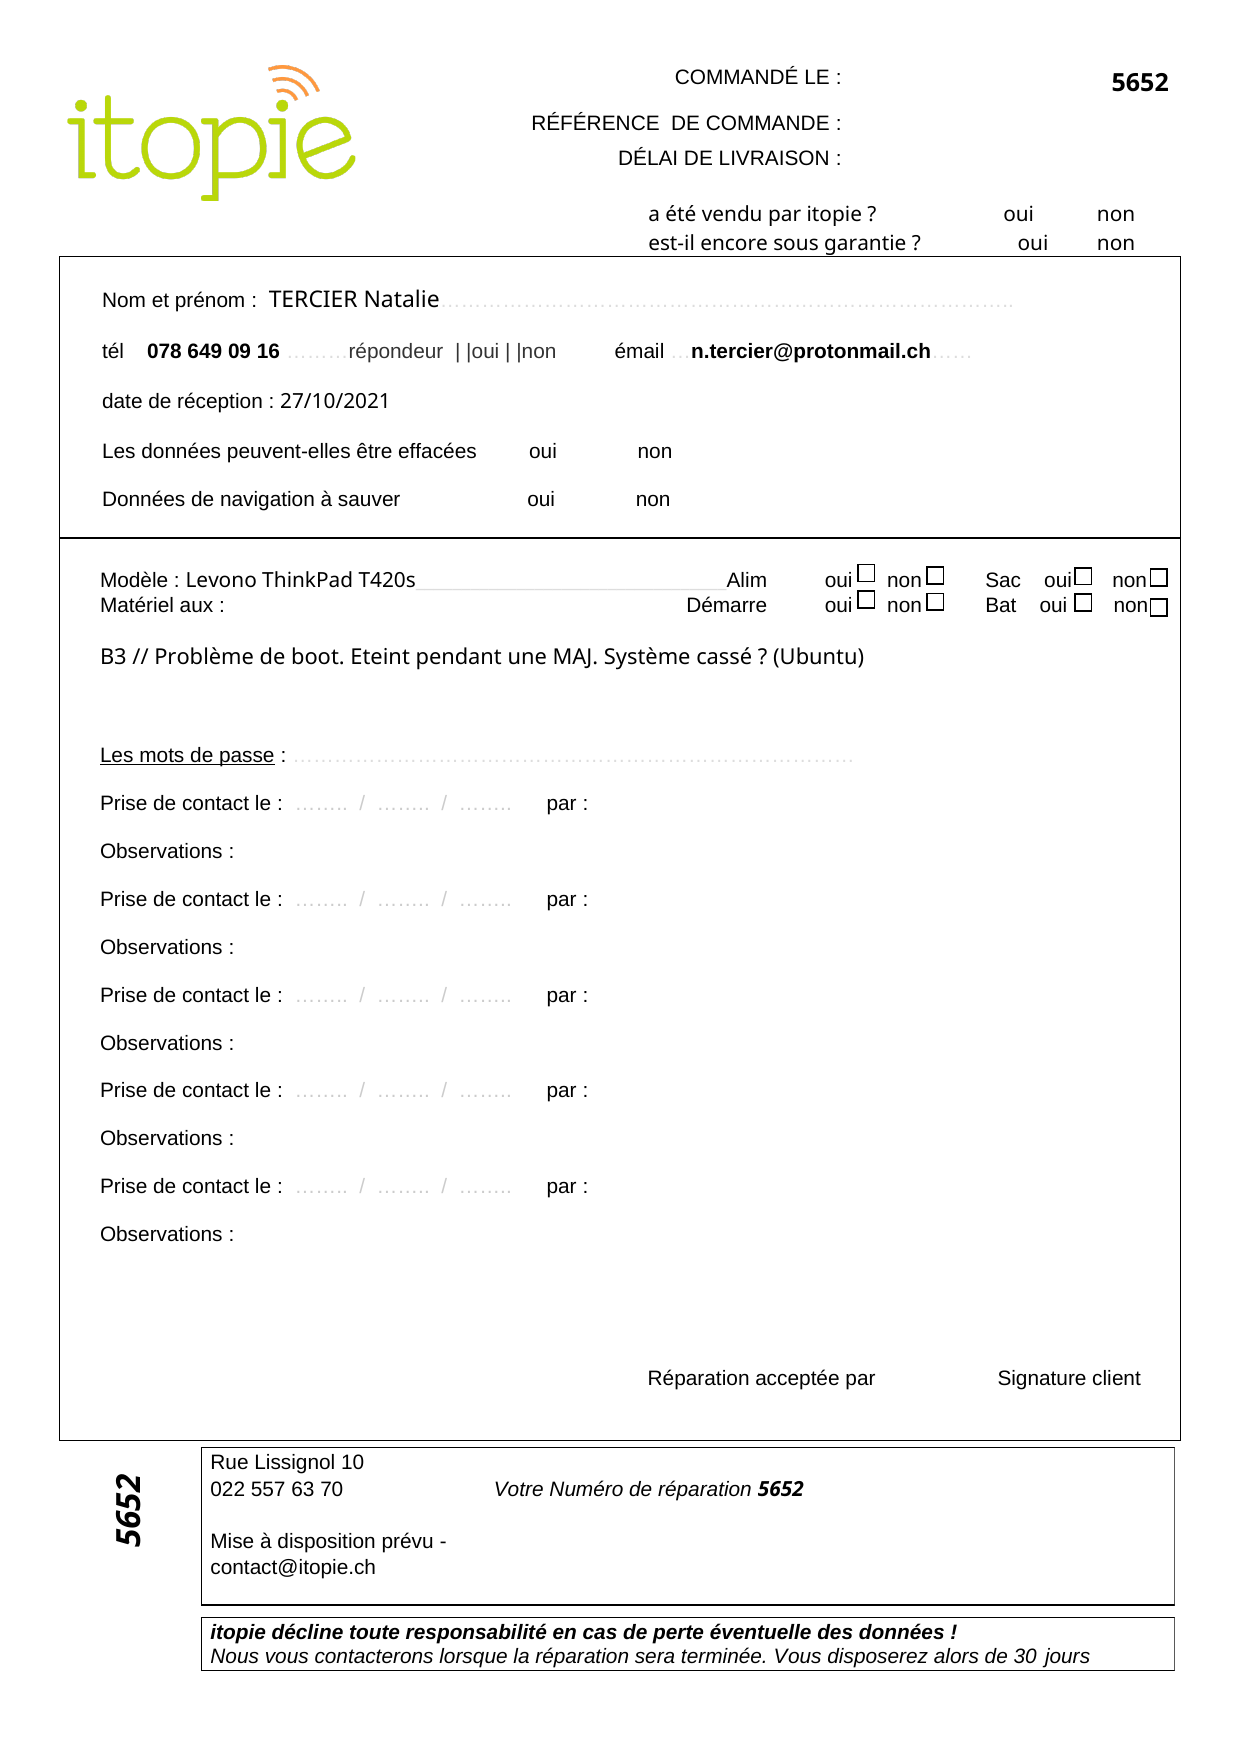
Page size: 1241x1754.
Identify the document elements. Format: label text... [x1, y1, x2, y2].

text Prise de contact le : …….. / …….. / …….. par : [60, 788, 1180, 815]
table_header 5652 [59, 1441, 195, 1677]
text Prise de contact le : …….. / …….. / …….. par : [60, 979, 1180, 1006]
text Prise de contact le : …….. / …….. / …….. par : [60, 883, 1180, 911]
table_header COMMANDÉ LE : [490, 59, 847, 104]
text Modèle : Levono ThinkPad T420s Alim oui non Sac oui non [60, 562, 856, 590]
text Modèle : Levono ThinkPad T420s Alim oui non Sac oui non [879, 562, 925, 590]
text Observations : [60, 931, 1180, 958]
text Modèle : Levono ThinkPad T420s Alim oui non Sac oui non [948, 562, 1180, 590]
table_cell DÉLAI DE LIVRAISON : [490, 140, 847, 175]
table_header Rue Lissignol 10 022 557 63 70 Votre Numéro de réparation 5652 Mise à disposition prévu - contact@itopie.ch [195, 1441, 1180, 1611]
text tél 078 649 09 16 ………répondeur | |oui | |non émail …n.tercier@protonmail.ch…… [60, 335, 1180, 362]
text Observations : [60, 1219, 1180, 1246]
table_cell RÉFÉRENCE DE COMMANDE : [490, 105, 847, 140]
text Observations : [60, 1027, 1180, 1054]
text Données de navigation à sauver oui non [60, 484, 1180, 511]
text Prise de contact le : …….. / …….. / …….. par : [60, 1171, 1180, 1198]
table_cell itopie décline toute responsabilité en cas de perte éventuelle des données ! Nous vous contacterons lorsque la réparation sera terminée. Vous disposerez alors de 30 jours [195, 1611, 1180, 1677]
text B3 // Problème de boot. Eteint pendant une MAJ. Système cassé ? (Ubuntu) [60, 638, 1180, 671]
text Matériel aux : Démarre oui non Bat oui non [60, 590, 1180, 617]
text Observations : [60, 1123, 1180, 1150]
table_cell [847, 105, 1180, 140]
table_cell [847, 140, 1180, 175]
text Prise de contact le : …….. / …….. / …….. par : [60, 1075, 1180, 1102]
text Nom et prénom : TERCIER Natalie……………………………………………………………………….. [60, 280, 1180, 314]
text a été vendu par itopie ? oui non [59, 199, 1181, 228]
text Observations : [60, 836, 1180, 863]
text est-il encore sous garantie ? oui non [59, 228, 1181, 256]
table_header 5652 [847, 59, 1180, 104]
text Les données peuvent-elles être effacées oui non [60, 436, 1180, 463]
text Réparation acceptée par Signature client [60, 1363, 1180, 1390]
picture [67, 65, 356, 201]
text date de réception : 27/10/2021 [60, 383, 1180, 415]
text Les mots de passe : ……………………………………………………………………… [60, 740, 1180, 767]
